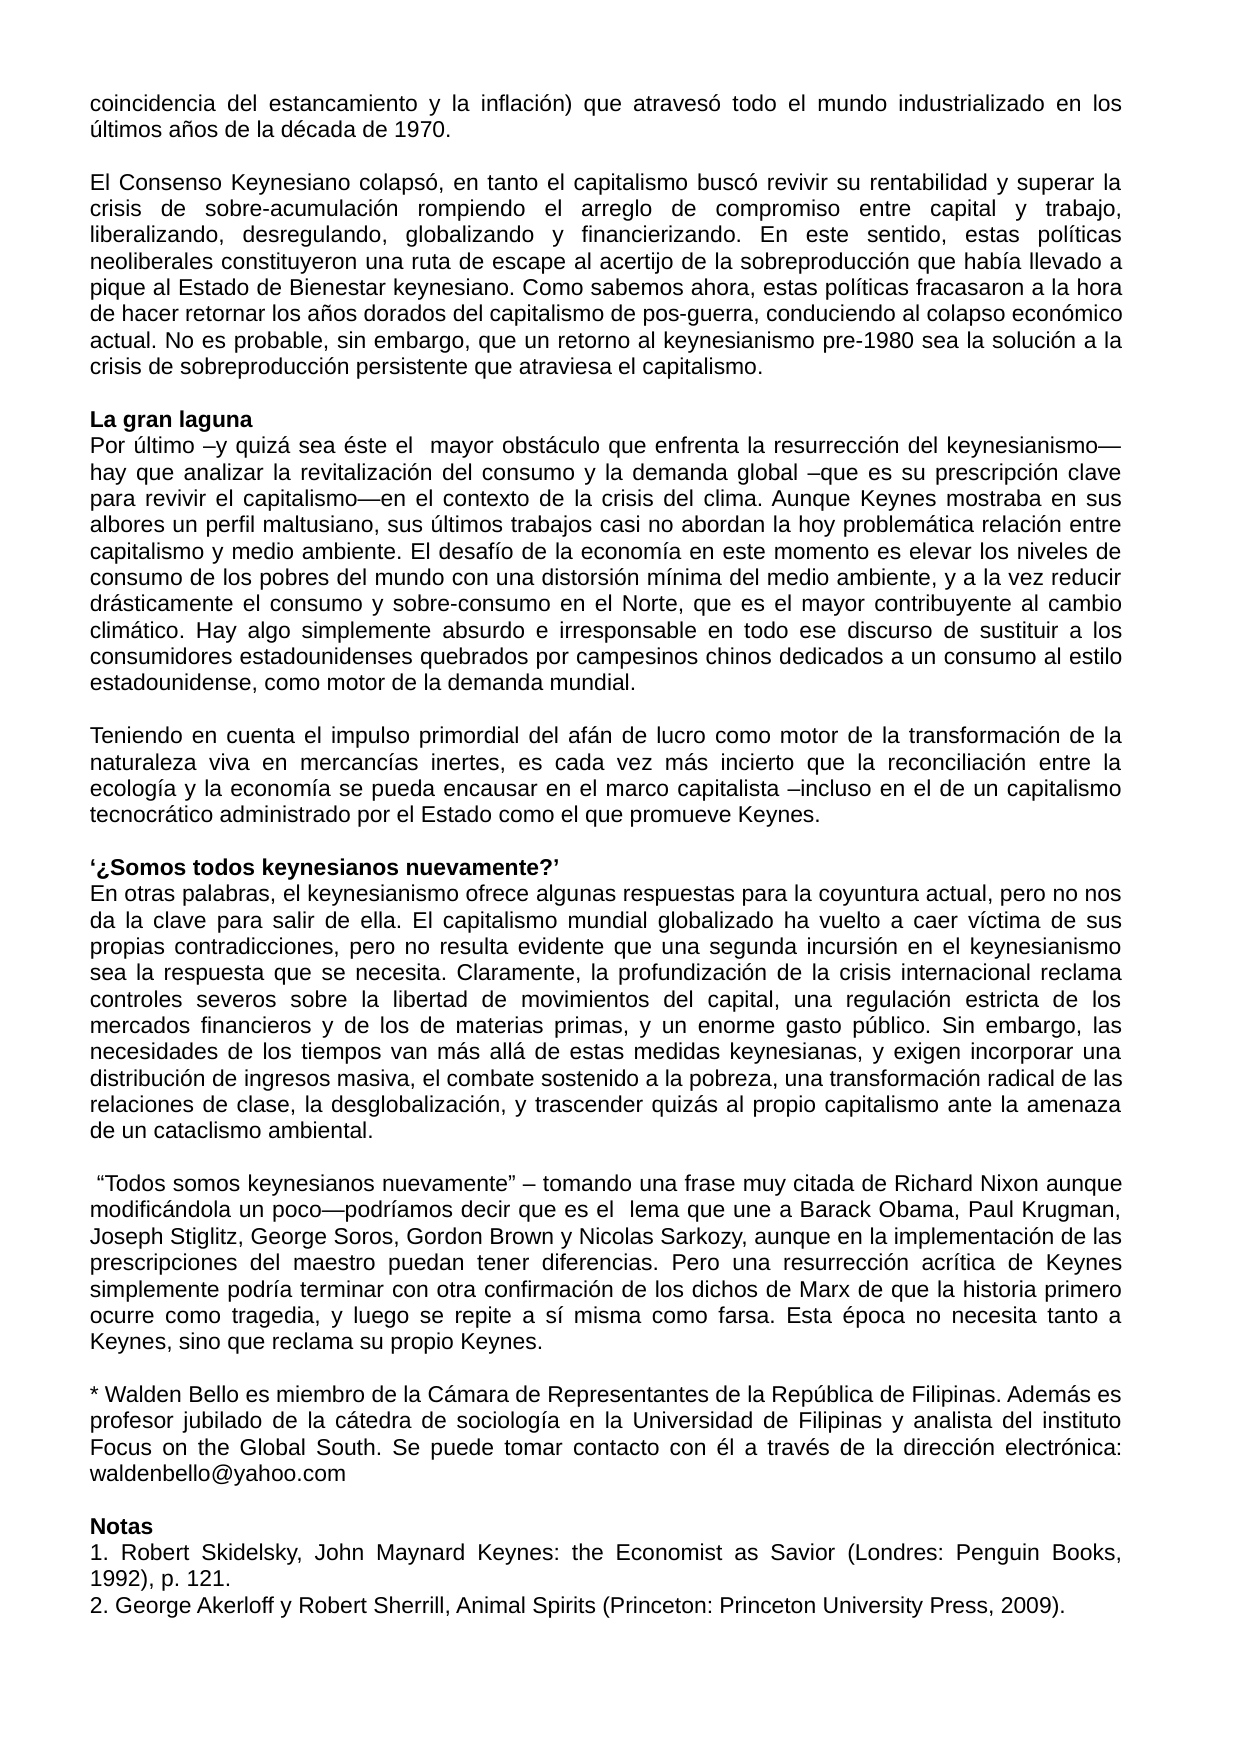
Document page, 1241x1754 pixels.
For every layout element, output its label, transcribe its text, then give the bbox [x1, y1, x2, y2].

text Por último –y quizá sea éste el mayor obstáculo que enfrenta la resurrección del keynesianismo—hay que analizar la revitalización del consumo y la demanda global –que es su prescripción clave para revivir el capitalismo—en el contexto de la crisis del clima. Aunque Keynes mostraba en sus albores un perfil maltusiano, sus últimos trabajos casi no abordan la hoy problemática relación entre capitalismo y medio ambiente. El desafío de la economía en este momento es elevar los niveles de consumo de los pobres del mundo con una distorsión mínima del medio ambiente, y a la vez reducir drásticamente el consumo y sobre-consumo en el Norte, que es el mayor contribuyente al cambio climático. Hay algo simplemente absurdo e irresponsable en todo ese discurso de sustituir a los consumidores estadounidenses quebrados por campesinos chinos dedicados a un consumo al estilo estadounidense, como motor de la demanda mundial. [89, 432, 1123, 696]
text Notas [89, 1513, 1123, 1539]
text En otras palabras, el keynesianismo ofrece algunas respuestas para la coyuntura actual, pero no nos da la clave para salir de ella. El capitalismo mundial globalizado ha vuelto a caer víctima de sus propias contradicciones, pero no resulta evidente que una segunda incursión en el keynesianismo sea la respuesta que se necesita. Claramente, la profundización de la crisis internacional reclama controles severos sobre la libertad de movimientos del capital, una regulación estricta de los mercados financieros y de los de materias primas, y un enorme gasto público. Sin embargo, las necesidades de los tiempos van más allá de estas medidas keynesianas, y exigen incorporar una distribución de ingresos masiva, el combate sostenido a la pobreza, una transformación radical de las relaciones de clase, la desglobalización, y trascender quizás al propio capitalismo ante la amenaza de un cataclismo ambiental. [89, 880, 1123, 1144]
text coincidencia del estancamiento y la inflación) que atravesó todo el mundo industrializado en los últimos años de la década de 1970. [89, 89, 1123, 142]
text Teniendo en cuenta el impulso primordial del afán de lucro como motor de la transformación de la naturaleza viva en mercancías inertes, es cada vez más incierto que la reconciliación entre la ecología y la economía se pueda encausar en el marco capitalista –incluso en el de un capitalismo tecnocrático administrado por el Estado como el que promueve Keynes. [89, 722, 1123, 827]
text “Todos somos keynesianos nuevamente” – tomando una frase muy citada de Richard Nixon aunque modificándola un poco—podríamos decir que es el lema que une a Barack Obama, Paul Krugman, Joseph Stiglitz, George Soros, Gordon Brown y Nicolas Sarkozy, aunque en la implementación de las prescripciones del maestro puedan tener diferencias. Pero una resurrección acrítica de Keynes simplemente podría terminar con otra confirmación de los dichos de Marx de que la historia primero ocurre como tragedia, y luego se repite a sí misma como farsa. Esta época no necesita tanto a Keynes, sino que reclama su propio Keynes. [89, 1170, 1123, 1354]
text * Walden Bello es miembro de la Cámara de Representantes de la República de Filipinas. Además es profesor jubilado de la cátedra de sociología en la Universidad de Filipinas y analista del instituto Focus on the Global South. Se puede tomar contacto con él a través de la dirección electrónica: waldenbello@yahoo.com [89, 1381, 1123, 1486]
text El Consenso Keynesiano colapsó, en tanto el capitalismo buscó revivir su rentabilidad y superar la crisis de sobre-acumulación rompiendo el arreglo de compromiso entre capital y trabajo, liberalizando, desregulando, globalizando y financierizando. En este sentido, estas políticas neoliberales constituyeron una ruta de escape al acertijo de la sobreproducción que había llevado a pique al Estado de Bienestar keynesiano. Como sabemos ahora, estas políticas fracasaron a la hora de hacer retornar los años dorados del capitalismo de pos-guerra, conduciendo al colapso económico actual. No es probable, sin embargo, que un retorno al keynesianismo pre-1980 sea la solución a la crisis de sobreproducción persistente que atraviesa el capitalismo. [89, 169, 1123, 379]
text 1. Robert Skidelsky, John Maynard Keynes: the Economist as Savior (Londres: Penguin Books, 1992), p. 121. [89, 1539, 1123, 1592]
text 2. George Akerloff y Robert Sherrill, Animal Spirits (Princeton: Princeton University Press, 2009). [89, 1592, 1123, 1618]
text La gran laguna [89, 406, 1123, 432]
text ‘¿Somos todos keynesianos nuevamente?’ [89, 854, 1123, 880]
